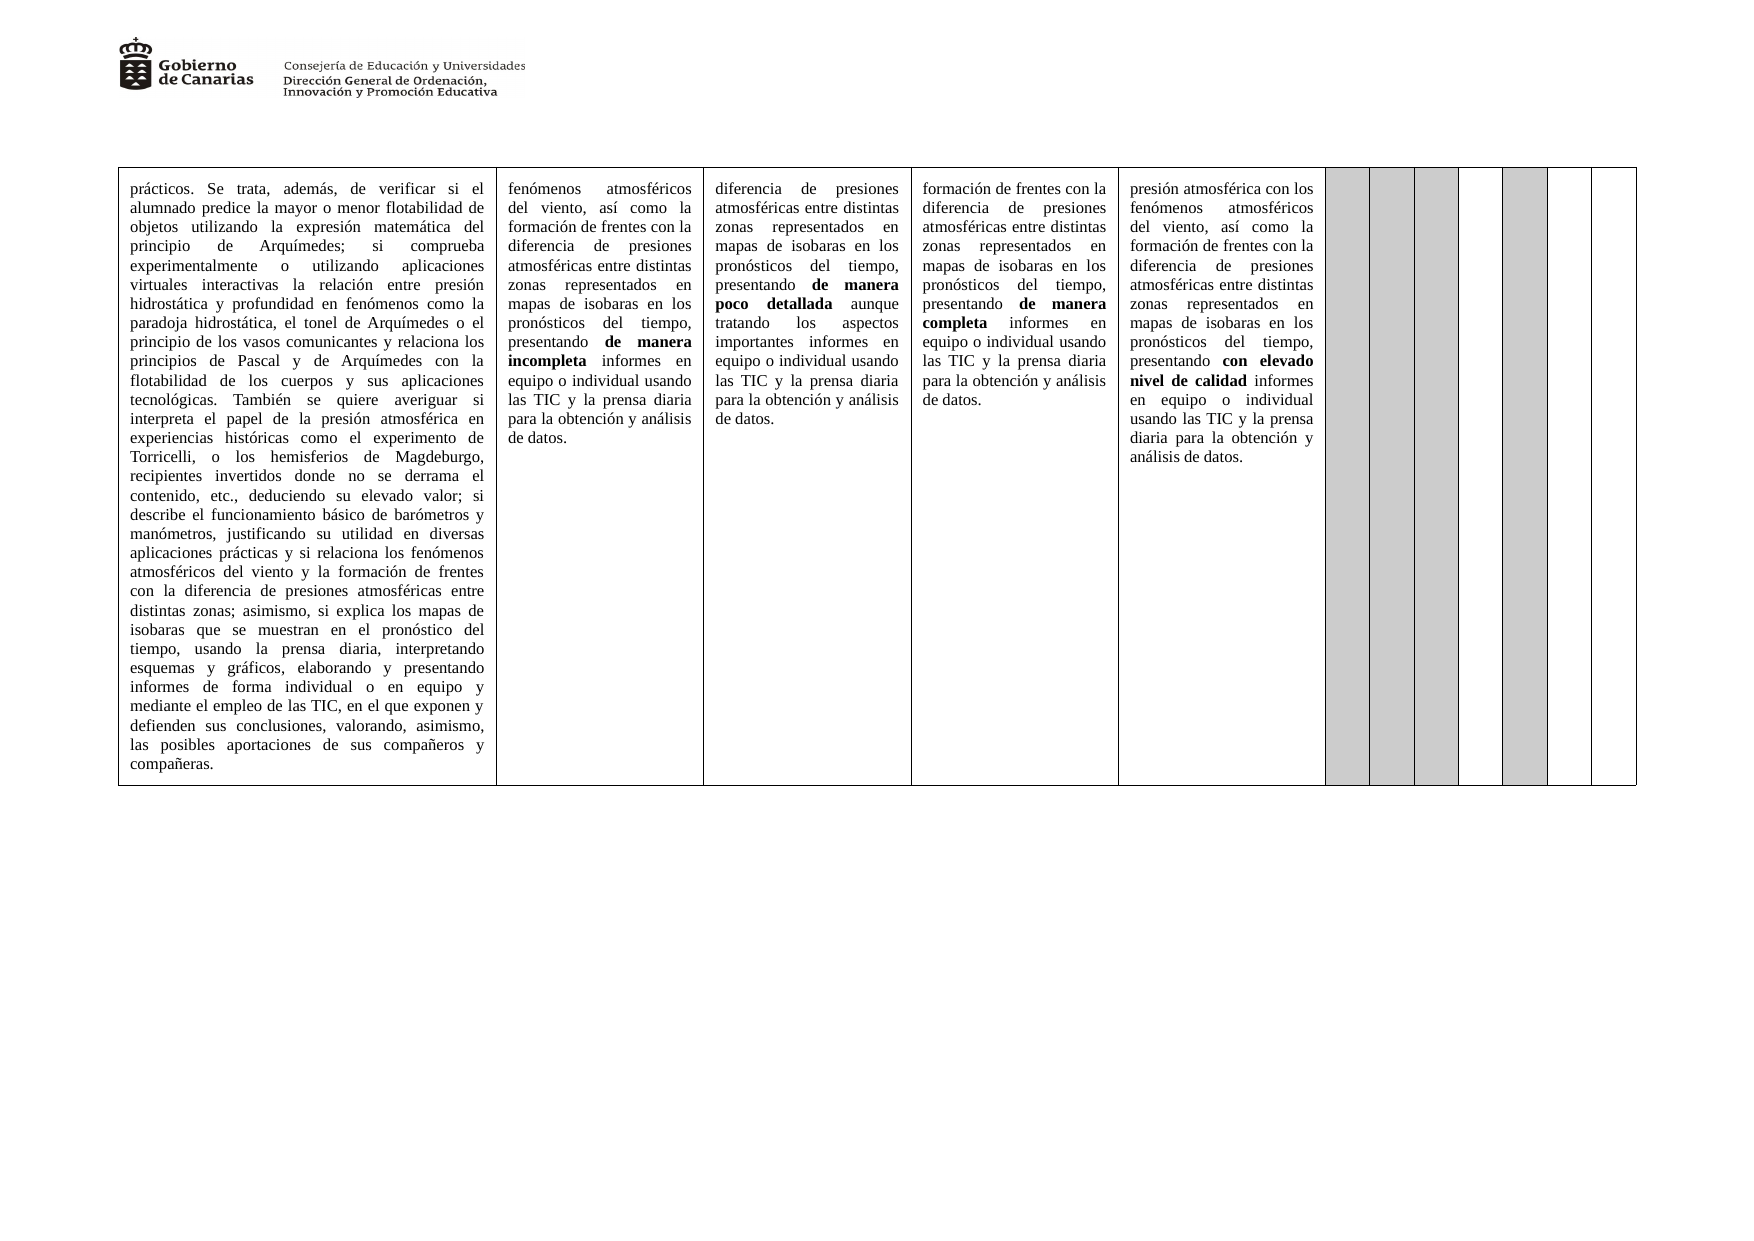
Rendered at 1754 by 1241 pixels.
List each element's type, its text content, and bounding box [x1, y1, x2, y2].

table_cell diferencia de presiones atmosféricas entre distintas zonas representados en mapas de isobaras en los pronósticos del tiempo, presentando de manera poco detallada aunque tratando los aspectos importantes informes en equipo o individual usando las TIC y la prensa diaria para la obtención y análisis de datos. [704, 168, 911, 785]
table_cell [1326, 168, 1369, 785]
table_cell formación de frentes con la diferencia de presiones atmosféricas entre distintas zonas representados en mapas de isobaras en los pronósticos del tiempo, presentando de manera completa informes en equipo o individual usando las TIC y la prensa diaria para la obtención y análisis de datos. [912, 168, 1118, 785]
table_cell [1592, 168, 1636, 785]
picture [119, 37, 525, 98]
table_cell [1503, 168, 1547, 785]
table_cell prácticos. Se trata, además, de verificar si el alumnado predice la mayor o menor flotabilidad de objetos utilizando la expresión matemática del principio de Arquímedes; si comprueba experimentalmente o utilizando aplicaciones virtuales interactivas la relación entre presión hidrostática y profundidad en fenómenos como la paradoja hidrostática, el tonel de Arquímedes o el principio de los vasos comunicantes y relaciona los principios de Pascal y de Arquímedes con la flotabilidad de los cuerpos y sus aplicaciones tecnológicas. También se quiere averiguar si interpreta el papel de la presión atmosférica en experiencias históricas como el experimento de Torricelli, o los hemisferios de Magdeburgo, recipientes invertidos donde no se derrama el contenido, etc., deduciendo su elevado valor; si describe el funcionamiento básico de barómetros y manómetros, justificando su utilidad en diversas aplicaciones prácticas y si relaciona los fenómenos atmosféricos del viento y la formación de frentes con la diferencia de presiones atmosféricas entre distintas zonas; asimismo, si explica los mapas de isobaras que se muestran en el pronóstico del tiempo, usando la prensa diaria, interpretando esquemas y gráficos, elaborando y presentando informes de forma individual o en equipo y mediante el empleo de las TIC, en el que exponen y defienden sus conclusiones, valorando, asimismo, las posibles aportaciones de sus compañeros y compañeras. [119, 168, 496, 785]
table_cell presión atmosférica con los fenómenos atmosféricos del viento, así como la formación de frentes con la diferencia de presiones atmosféricas entre distintas zonas representados en mapas de isobaras en los pronósticos del tiempo, presentando con elevado nivel de calidad informes en equipo o individual usando las TIC y la prensa diaria para la obtención y análisis de datos. [1119, 168, 1325, 785]
table_cell [1548, 168, 1591, 785]
table_cell fenómenos atmosféricos del viento, así como la formación de frentes con la diferencia de presiones atmosféricas entre distintas zonas representados en mapas de isobaras en los pronósticos del tiempo, presentando de manera incompleta informes en equipo o individual usando las TIC y la prensa diaria para la obtención y análisis de datos. [497, 168, 703, 785]
table_cell [1370, 168, 1414, 785]
table_cell [1459, 168, 1502, 785]
table_cell [1415, 168, 1458, 785]
